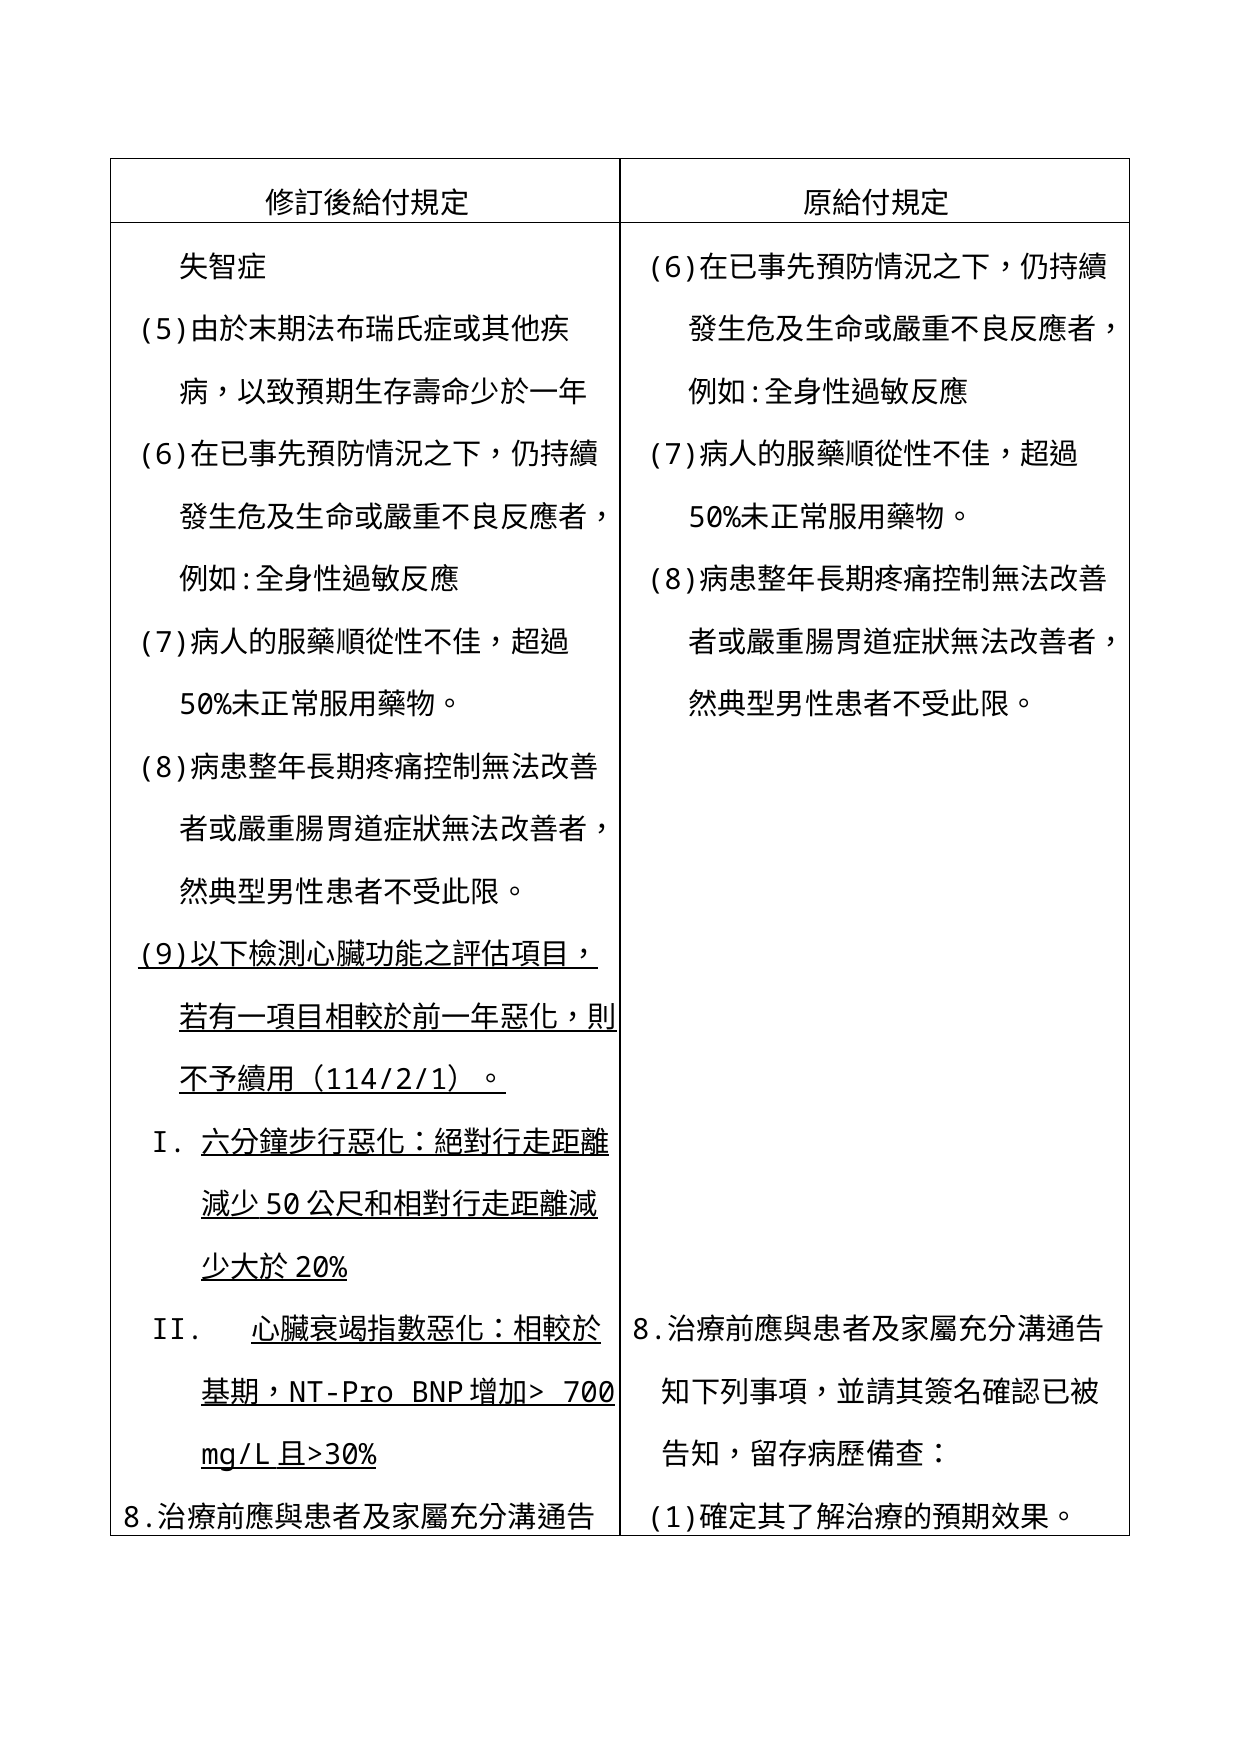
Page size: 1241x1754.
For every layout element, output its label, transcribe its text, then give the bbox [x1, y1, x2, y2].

table_header 修訂後給付規定 [111, 159, 619, 222]
table_cell 3.3.28.Migalastat hydrochloride (如Galafold)：(112/8/1、114/2/1) 1.本品不適用於治療法布瑞氏症IVS4+919G>A(c.639+919G>A)基因型患者。 2.病患須符合16歲以上，確定診斷為法布瑞氏症之患者且體外試驗確定為可符合性基因突變 (amenable mutation)【請參照https://www.galafoldamenabilitytable.com.tw/】 3.病患須符合以下診斷條件： (1)確定診斷為法布瑞氏症典型患者，須符合下列條件之一： Ⅰ.出現肢端疼痛排汗障礙，或中風 Ⅱ.蛋白尿、微量白蛋白尿 (Microalbuminuria) Ⅲ.不整脈(附表心電圖〔ECG〕第2項)或心室肥大 (2)確定診斷為法布瑞氏症非典型患者，須符合下列條件之一： Ⅰ.經腎臟切片證實與法布瑞氏症相關之法布瑞氏症腎臟型患者，需檢附蛋白尿、微量白蛋白尿 (Microalbuminuria)相關資料。 Ⅱ.法布瑞氏症IVS4+919G>A基因型以外之心臟型患者，於「法布瑞氏症心臟變異型心臟功能評估指標表」(詳罕見疾病通報審查基準表)之「心電圖」、「心臟超音波」、「心臟核磁共振檢查報告」及「實驗室檢查報告」4個部分中，每個部份需符合至少1項指標並提具該指標檢測報告，且心臟組織切片檢查(cardiac biopsy) 證實有GL3或lyso-Gb3脂質堆積者;且需檢附相關檢查及檢驗資料，以及至少半年之高血壓或糖尿病心肌病變危險因子之治療紀錄。糖尿病經過治療且HbA1c(醣化血色素)＜7者，始可接受酵素補充治療。（103/9/1、108/5/1、114/2/1）。 4.排除使用於無法接受換腎之末期腎臟疾病合併有嚴重心臟衰竭(NYHA class IV) 5.使用劑量：每間隔1日1次，每次服用1粒。 6.本藥品不能與pegunigalsidase alfa、agalsidase alfa或 agalsidase beta合併使用。 7.需經事前審查核准後使用，每次申請之療程以1年為限，申請續用時需檢送療效評估資料，若符合下列條件之一，則不予同意使用： (1)嚴重心臟疾病(NYHA class IV)或嚴重心肌纖維化（112/8/1、114/2/1） 註：嚴重心肌纖維化定義：每2年磁振造影中，有超過15%心肌質量為釓延遲顯影(late gadolinium enhancement >15% of myocardial mass)，或4個segments以上有＞75%纖維化 (2)腎臟變異型法布瑞氏症病人合併末期腎臟疾病 (3)腎功能惡化 (eGFR<30mL/min/1.73m2) (4)嚴重認知退化經診斷為中、重度失智症 (5)由於末期法布瑞氏症或其他疾病，以致預期生存壽命少於一年 (6)在已事先預防情況之下，仍持續發生危及生命或嚴重不良反應者，例如:全身性過敏反應 (7)病人的服藥順從性不佳，超過50%未正常服用藥物。 (8)病患整年長期疼痛控制無法改善者或嚴重腸胃道症狀無法改善者，然典型男性患者不受此限。 (9)以下檢測心臟功能之評估項目，若有一項目相較於前一年惡化，則不予續用（114/2/1）。 六分鐘步行惡化：絕對行走距離減少50公尺和相對行走距離減少大於20% 心臟衰竭指數惡化：相較於基期，NT-Pro BNP增加> 700 mg/L且>30% 8.治療前應與患者及家屬充分溝通告知下列事項，並請其簽名確認已被告知，留存病歷備查： (1)確定其了解治療的預期效果。 (2)患者有義務接受定期追蹤評估，如無明顯療效（如上述7所列），主治醫師在向患者及家屬清楚解釋後，應停止治療。 (3)女性患者之角膜病變Cornea Verticillata為良性症狀。 9.每一年須重新評估一次，追蹤檢查項目如下：（114/2/1） (1)腎功能(eGFR)； (2)尿蛋白(尿蛋白或微尿蛋白)； (3)血漿或尿液lyso-Gb3； (4)疼痛狀態； (5)中風次數； (6)病患是否有出現新的心臟病或原心臟病是否有惡化情形(出現新的心肌梗塞、心律不整需心臟電擊整流或藥物治療、心跳過緩、房室傳導阻斷或其他心律疾病需心律調節器的植入治療，心臟衰竭需住院治療)。 (7)心肺功能狀態 (紐約心臟學會心功能分級 NYHA functional class及6分鐘走路測驗或運動心電圖測驗)。 (8)靜態心電圖、24小時Holter心電圖與心臟超音波。心臟超音波檢查時之基本項目: 左心室舒張期直徑、左心室後壁厚度、左心室前壁厚度、左心室質量與質量身高比、心房大小測量、左心室舒張功能測量(包含組織超音波)、心室後壁輻射向應變率、心中膈縱向應變率與心側壁縱向應變率、心臟瓣膜功能。超音波左心室質量與質量身高比、心室後壁輻射向應變率、心側壁縱向應變率。 (9)若初次心臟磁振造影(MRI)檢查時有心肌纖維化的病患，追蹤時應做心臟磁振造影；其他患者建議每兩年做心臟磁振造影追蹤檢查。 10.使用本類藥品需完成個案系統登錄，亦需於療程結束或停止使用該藥品後，於此系統登錄結案。逾期未登錄結案者，系統自動結案，且不予支付該個案自前次事前審查核定日後申報之藥費。(114/2/1） [111, 223, 619, 1535]
table_cell 3.3.28.Migalastat hydrochloride (如Galafold)：(112/8/1) 1.本品不適用於治療法布瑞氏症IVS4+919G>A(c.639+919G>A)基因型患者。 2.病患須符合16歲以上，確定診斷為法布瑞氏症之患者且體外試驗確定為可符合性基因突變 (amenable mutation)【請參照https://www.galafoldamenabilitytable.com.tw/】 3.病患須符合以下診斷條件： (1)確定診斷為法布瑞氏症典型患者，須符合下列條件之一： Ⅰ.出現肢端疼痛排汗障礙，或中風 Ⅱ.蛋白尿、微量白蛋白尿 (Microalbuminuria) Ⅲ.不整脈(附表第7項)或心室肥大 (2)確定診斷為法布瑞氏症非典型患者，須符合下列條件之一： Ⅰ.經腎臟切片證實與法布瑞氏症相關之法布瑞氏症腎臟型患者，需檢附蛋白尿、微量白蛋白尿 (Microalbuminuria)相關資料。 Ⅱ.經心臟切片證實與法布瑞氏症相關之法布瑞氏症心臟型患者，符合「法布瑞氏症心臟變異型心臟功能評估指標表」(附表)第1項至第10項中，至少兩項指標，且心臟組織切片檢查(cardiac biopsy) 證實有GL3或lyso-Gb3脂質堆積者。 Ⅲ.具法布瑞氏症Cardiac Variant基因者，申請法布瑞氏症治療時，需檢附相關檢查及檢驗資料，以及至少半年之高血壓或糖尿病心肌病變危險因子之治療紀錄。糖尿病經過治療且HbA1c(醣化血色素)＜7者，始可接受治療。 4.排除使用於無法接受換腎之末期腎臟疾病合併有嚴重心臟衰竭(NYHA class IV) 5.使用劑量：每間隔1日1次，每次服用1粒。 6.本藥品不能與agalsidase alfa或 agalsidase beta合併使用。 7.需經事前審查核准後使用，每次申請之療程以1年為限，申請續用時需檢送療效評估資料，若符合下列條件之一，則不予同意使用： (1)嚴重心臟疾病(NYHA class IV)或嚴重心肌纖維化 (2)腎臟變異型法布瑞氏症病人合併末期腎臟疾病 (3)腎功能惡化 (eGFR<30mL/min/1.73m2) (4)嚴重認知退化經診斷為中、重度失智症 (5)由於末期法布瑞氏症或其他疾病，以致預期生存壽命少於一年 (6)在已事先預防情況之下，仍持續發生危及生命或嚴重不良反應者，例如:全身性過敏反應 (7)病人的服藥順從性不佳，超過50%未正常服用藥物。 (8)病患整年長期疼痛控制無法改善者或嚴重腸胃道症狀無法改善者，然典型男性患者不受此限。 8.治療前應與患者及家屬充分溝通告知下列事項，並請其簽名確認已被告知，留存病歷備查： (1)確定其了解治療的預期效果。 (2)患者有義務接受定期追蹤評估，如無明顯療效（如上述7所列），主治醫師在向患者及家屬清楚解釋後，應停止治療。 (3)女性患者之角膜病變Cornea Verticillata為良性症狀。 9.每一年須重新評估一次，追蹤檢查項目如下： (1)腎功能(eGFR)； (2)尿蛋白(尿蛋白或微尿蛋白)； (3)血漿或尿液GL3； (4)血漿或尿液lyso-Gb3； (5)疼痛狀態； (6)中風次數； (7)病患是否有出現新的心臟病或原心臟病是否有惡化情形(出現新的心肌梗塞、心律不整需心臟電擊整流或藥物治療、心跳過緩、房室傳導阻斷或其他心律疾病需心律調節器的植入治療，心臟衰竭需住院治療)。 (8)心肺功能狀態 (紐約心臟學會心功能分級 NYHA functional class及6分鐘走路測驗或運動心電圖測驗)。 (9)靜態心電圖、24小時Holter心電圖與心臟超音波。心臟超音波檢查時之基本項目: 左心室舒張期直徑、左心室後壁厚度、左心室前壁厚度、左心室質量與質量身高比、心房大小測量、左心室舒張功能測量(包含組織超音波)、心室後壁輻射向應變率、心中膈縱向應變率與心側壁縱向應變率、心臟瓣膜功能。超音波左心室質量與質量身高比、心室後壁輻射向應變率、心側壁縱向應變率。 (10)若初次心臟磁振造影(MRI)檢查時有心肌纖維化的病患，追蹤時應做心臟磁振造影；其他患者建議每兩年做心臟磁振造影追蹤檢查。 [621, 223, 1129, 1535]
table_header 原給付規定 [621, 159, 1129, 222]
